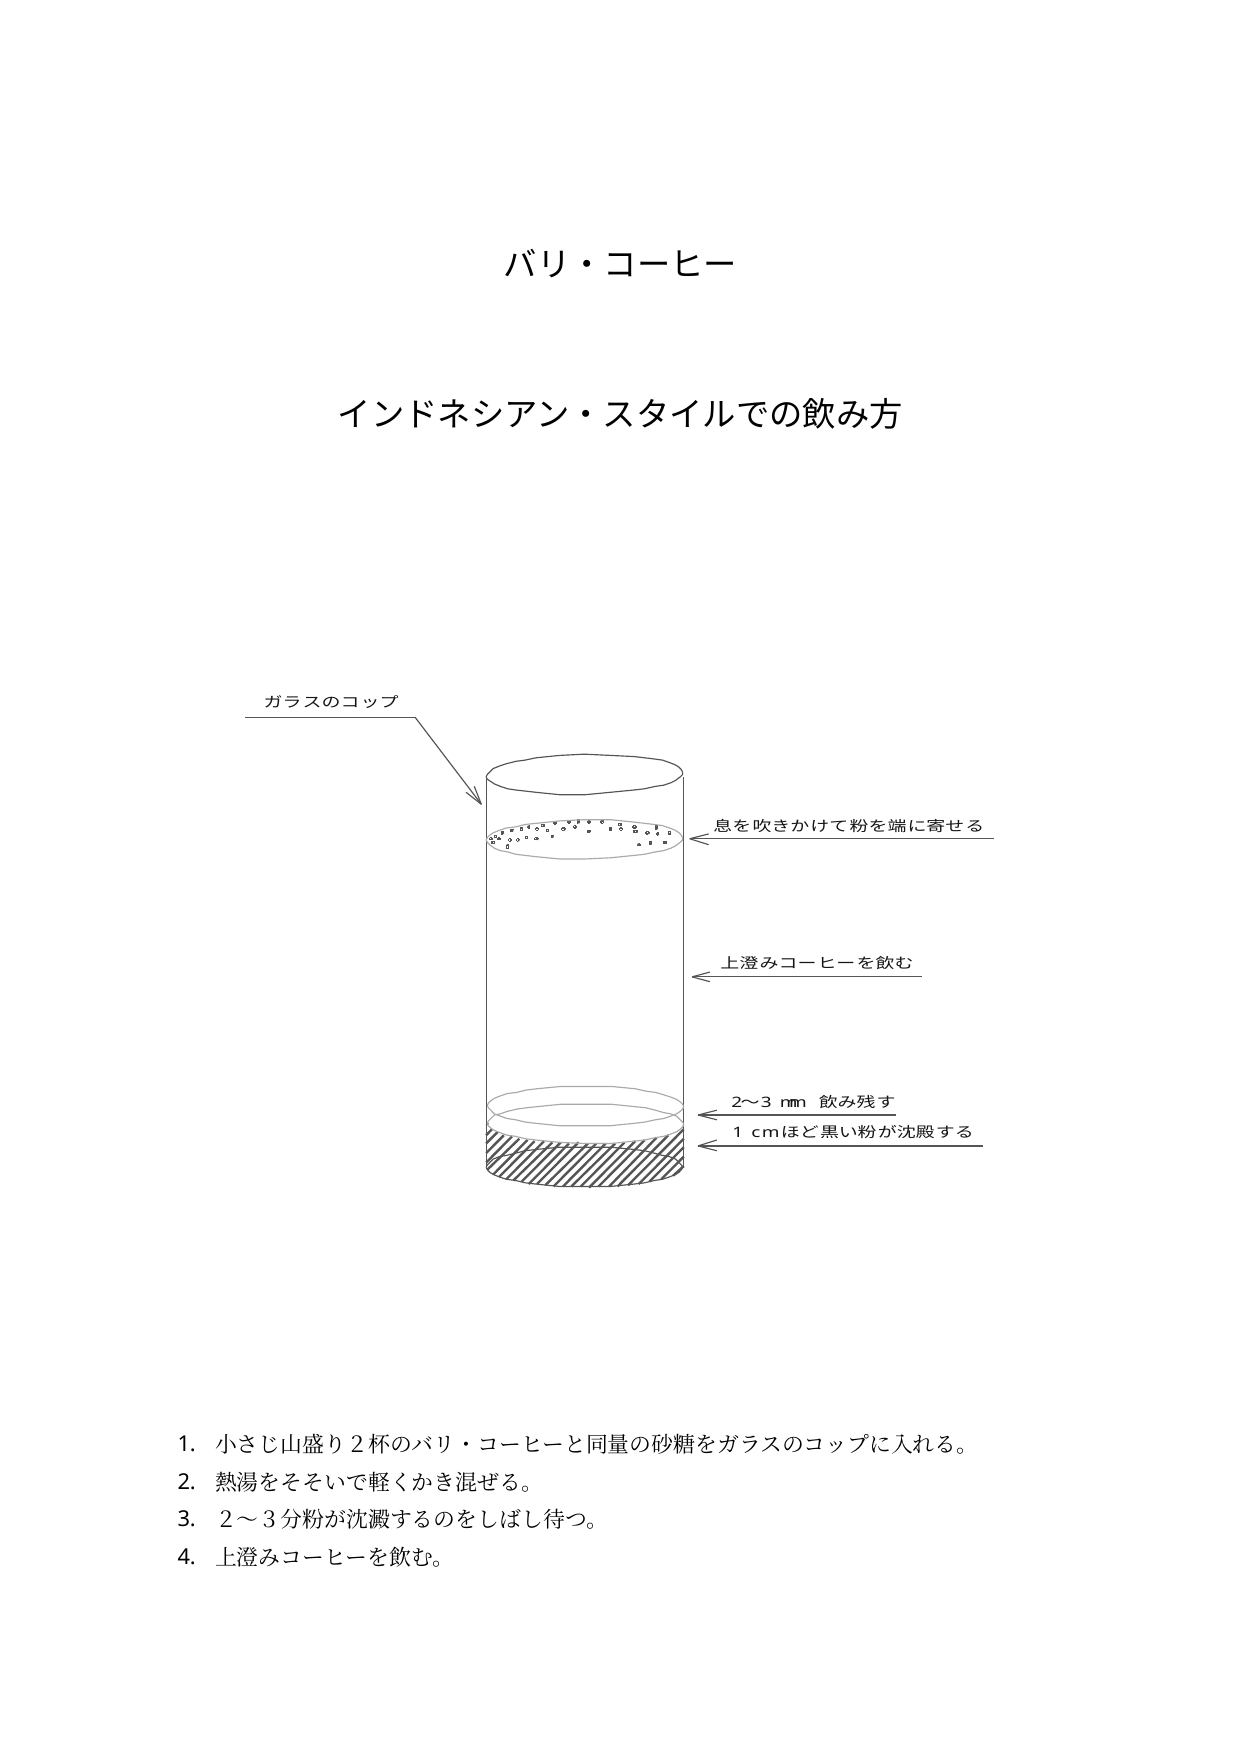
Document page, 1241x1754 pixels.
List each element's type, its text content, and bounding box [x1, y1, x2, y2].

list 熱湯をそそいで軽くかき混ぜる。 [177, 1454, 1063, 1492]
list ２～３分粉が沈澱するのをしばし待つ。 [177, 1492, 1063, 1529]
text インドネシアン・スタイルでの飲み方 [177, 367, 1063, 442]
list 小さじ山盛り２杯のバリ・コーヒーと同量の砂糖をガラスのコップに入れる。 [177, 1417, 1063, 1454]
list 上澄みコーヒーを飲む。 [177, 1529, 1063, 1567]
text バリ・コーヒー [177, 217, 1063, 292]
